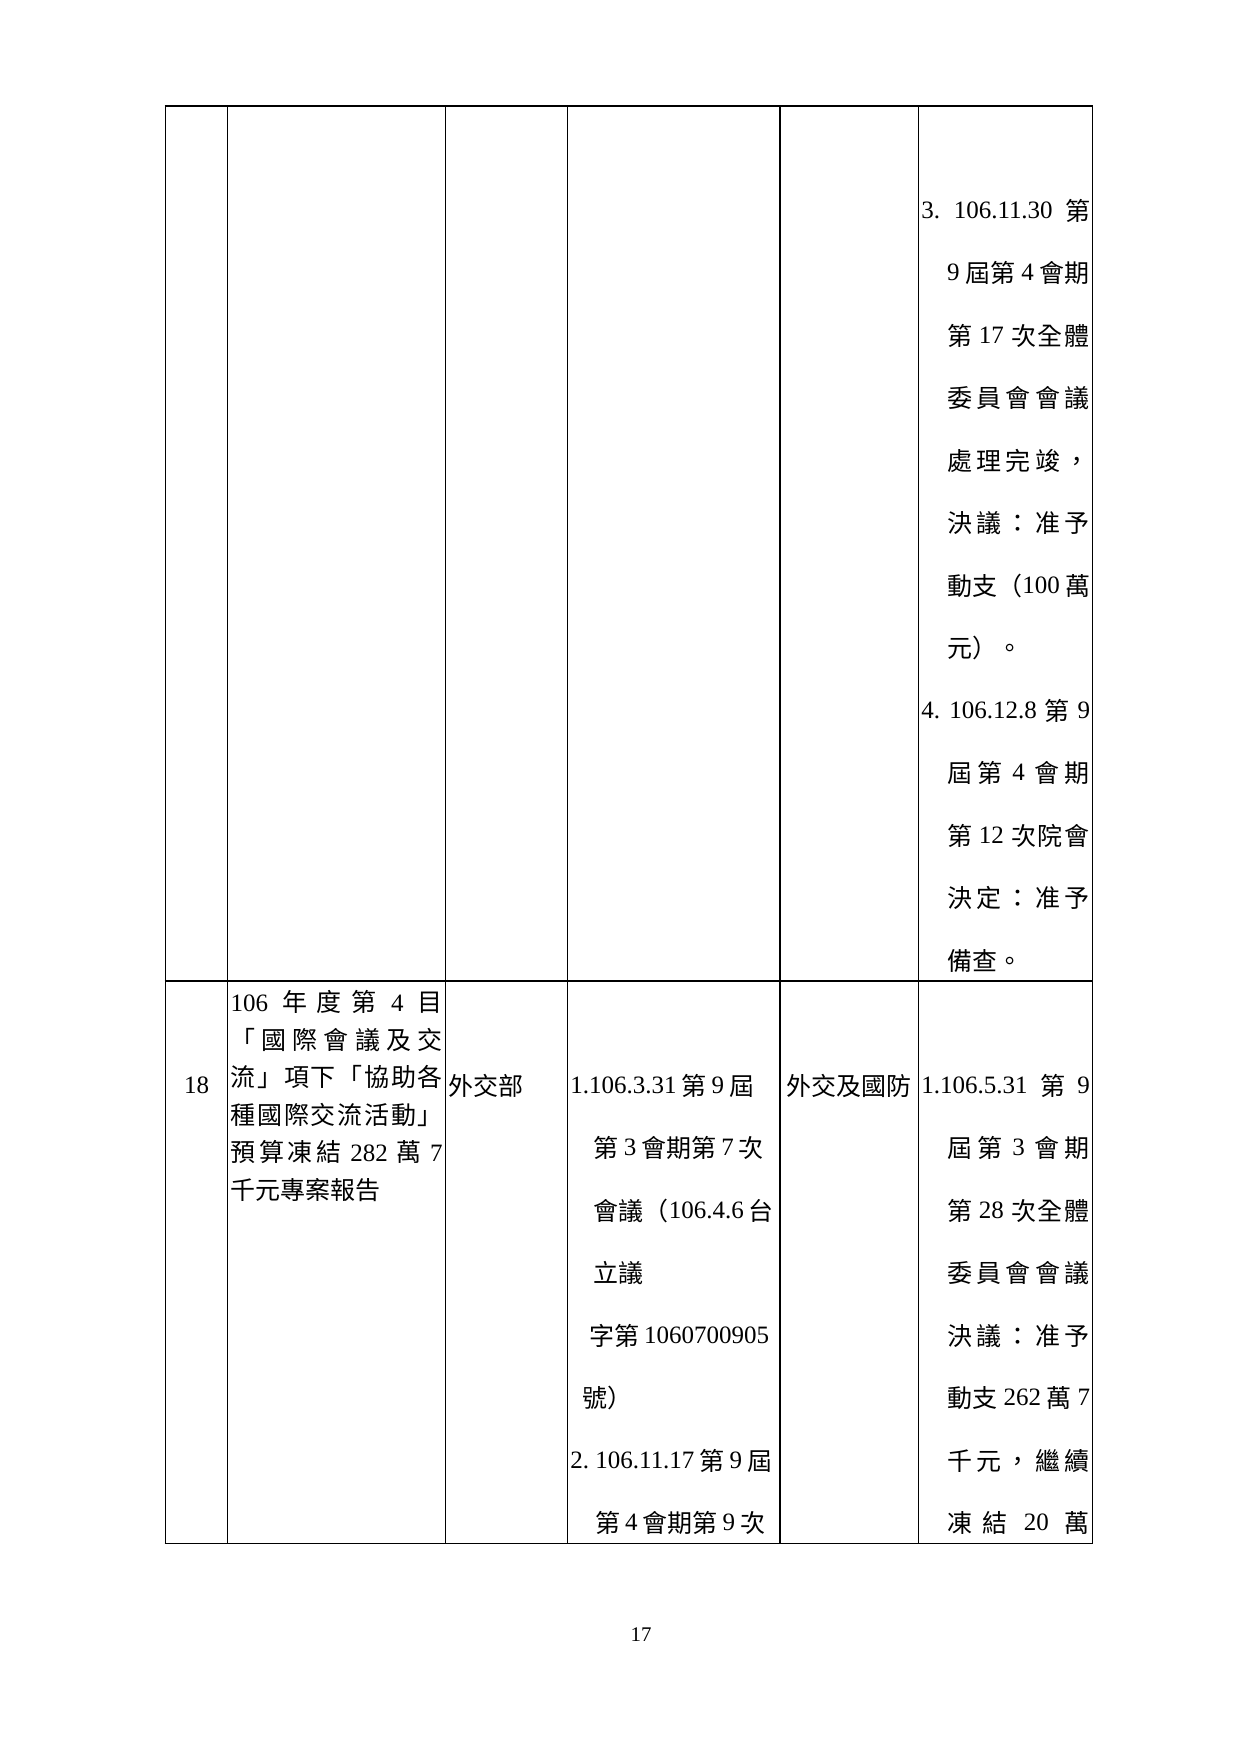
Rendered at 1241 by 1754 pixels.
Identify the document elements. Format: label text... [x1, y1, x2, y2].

table_cell 1.106.5.31第9屆第3會期第28次全體委員會會議決議：准予動支262萬7千元，繼續凍結20萬 [919, 982, 1092, 1543]
table_cell [166, 107, 227, 980]
table_cell 外交部 [446, 982, 567, 1543]
table_cell [781, 107, 918, 980]
table_cell 外交及國防 [781, 982, 918, 1543]
table_cell 106年度第4目「國際會議及交流」項下「協助各種國際交流活動」預算凍結282萬7千元專案報告 [228, 982, 445, 1543]
table_cell [446, 107, 567, 980]
table_cell [568, 107, 779, 980]
table_cell [228, 107, 445, 980]
table_cell 1.106.3.31第9屆第3會期第7次會議（106.4.6台立議 字第1060700905 號） 2. 106.11.17第9屆第4會期第9次 [568, 982, 779, 1543]
table_cell 3. 106.11.30第9屆第4會期第17次全體委員會會議處理完竣，決議：准予動支（100萬元）。 4. 106.12.8第9屆第4會期第12次院會決定：准予備查。 [919, 107, 1092, 980]
table_cell 18 [166, 982, 227, 1543]
